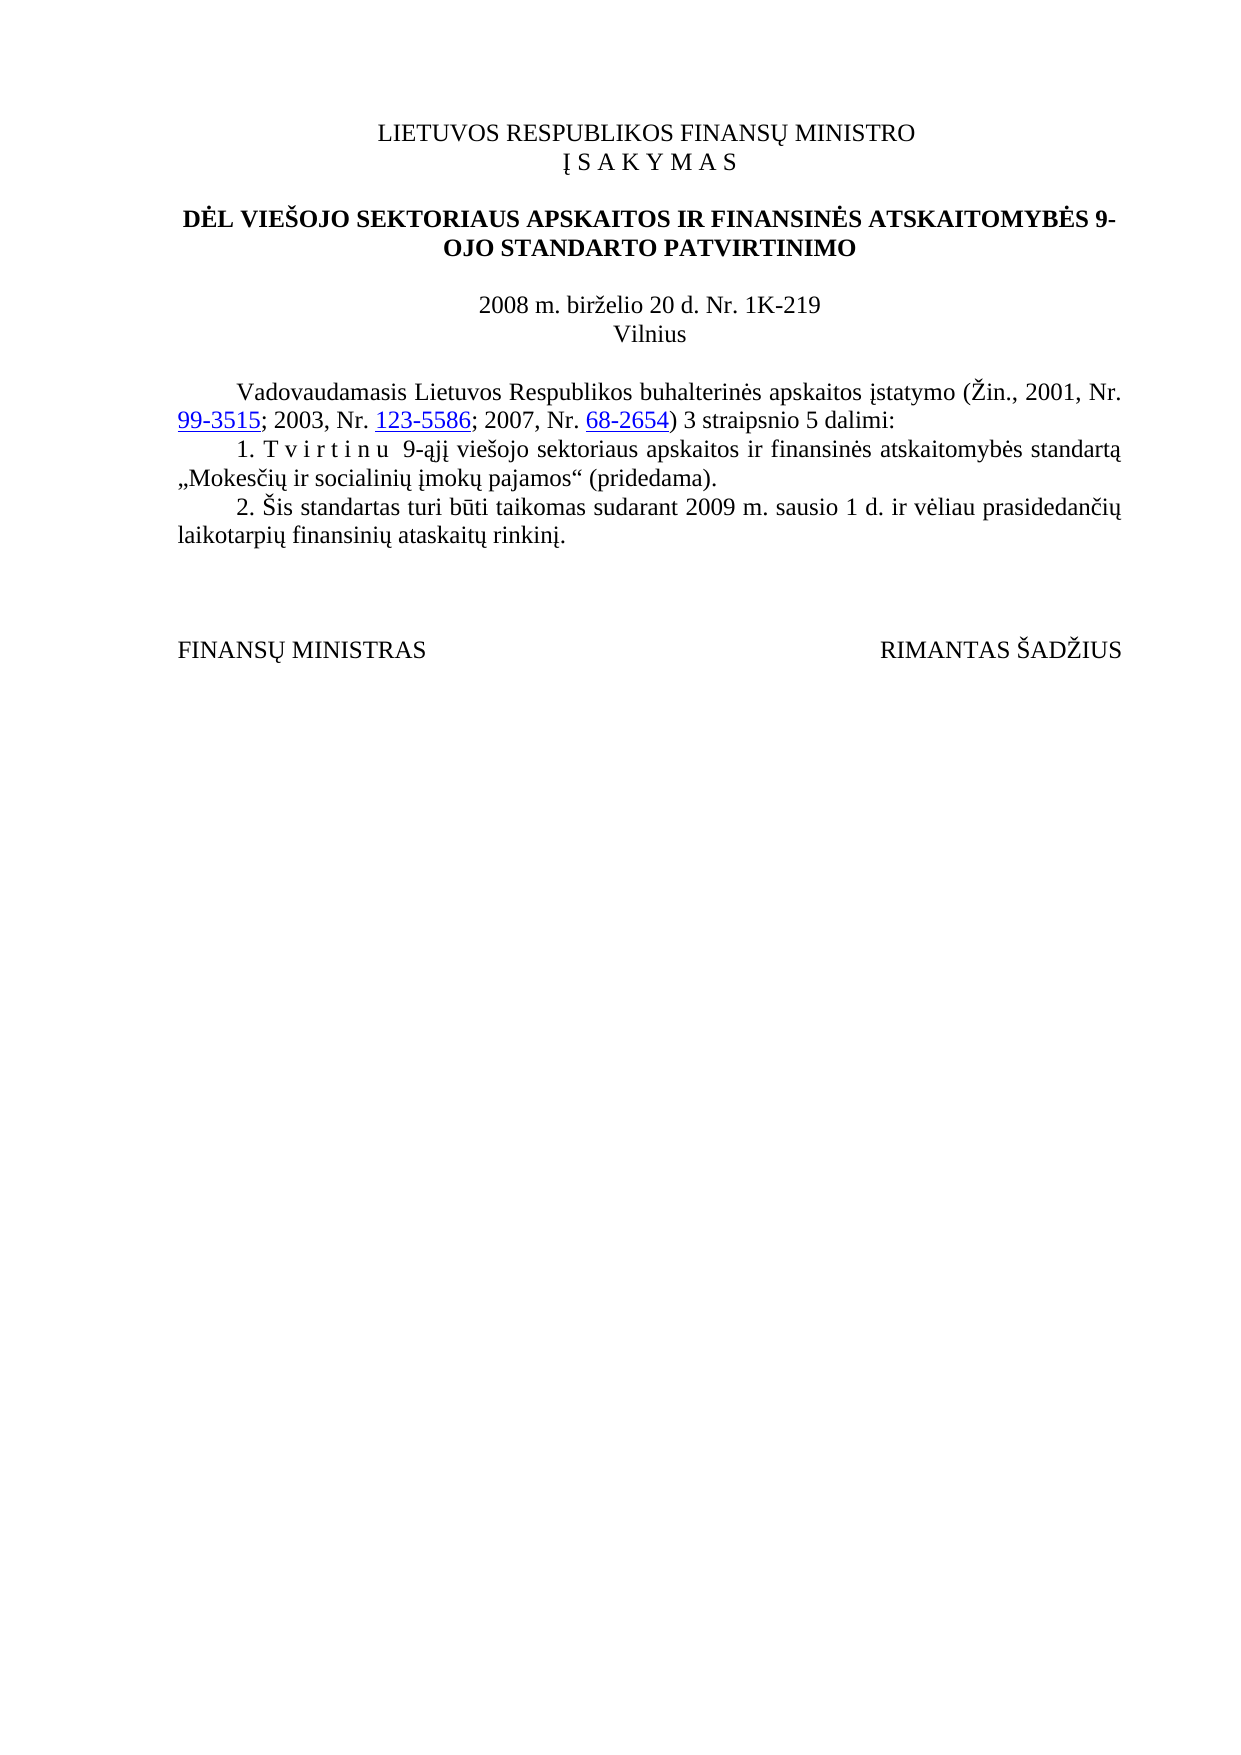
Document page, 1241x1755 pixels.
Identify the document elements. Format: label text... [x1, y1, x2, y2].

text 2. Šis standartas turi būti taikomas sudarant 2009 m. sausio 1 d. ir vėliau prasidedančių laikotarpių finansinių ataskaitų rinkinį. [177, 492, 1122, 549]
text 1. Tvirtinu 9-ąjį viešojo sektoriaus apskaitos ir finansinės atskaitomybės standartą „Mokesčių ir socialinių įmokų pajamos“ (pridedama). [177, 434, 1122, 492]
text LIETUVOS RESPUBLIKOS FINANSŲ MINISTRO [177, 118, 1122, 147]
text FINANSŲ MINISTRAS RIMANTAS ŠADŽIUS [177, 636, 1122, 664]
text ĮSAKYMAS [177, 147, 1122, 176]
text Vadovaudamasis Lietuvos Respublikos buhalterinės apskaitos įstatymo (Žin., 2001, Nr. 99-3515; 2003, Nr. 123-5586; 2007, Nr. 68-2654) 3 straipsnio 5 dalimi: [177, 377, 1122, 434]
text 2008 m. birželio 20 d. Nr. 1K-219 [177, 291, 1122, 319]
text DĖL VIEŠOJO SEKTORIAUS APSKAITOS IR FINANSINĖS ATSKAITOMYBĖS 9-OJO STANDARTO PATVIRTINIMO [177, 204, 1122, 262]
text Vilnius [177, 319, 1122, 348]
